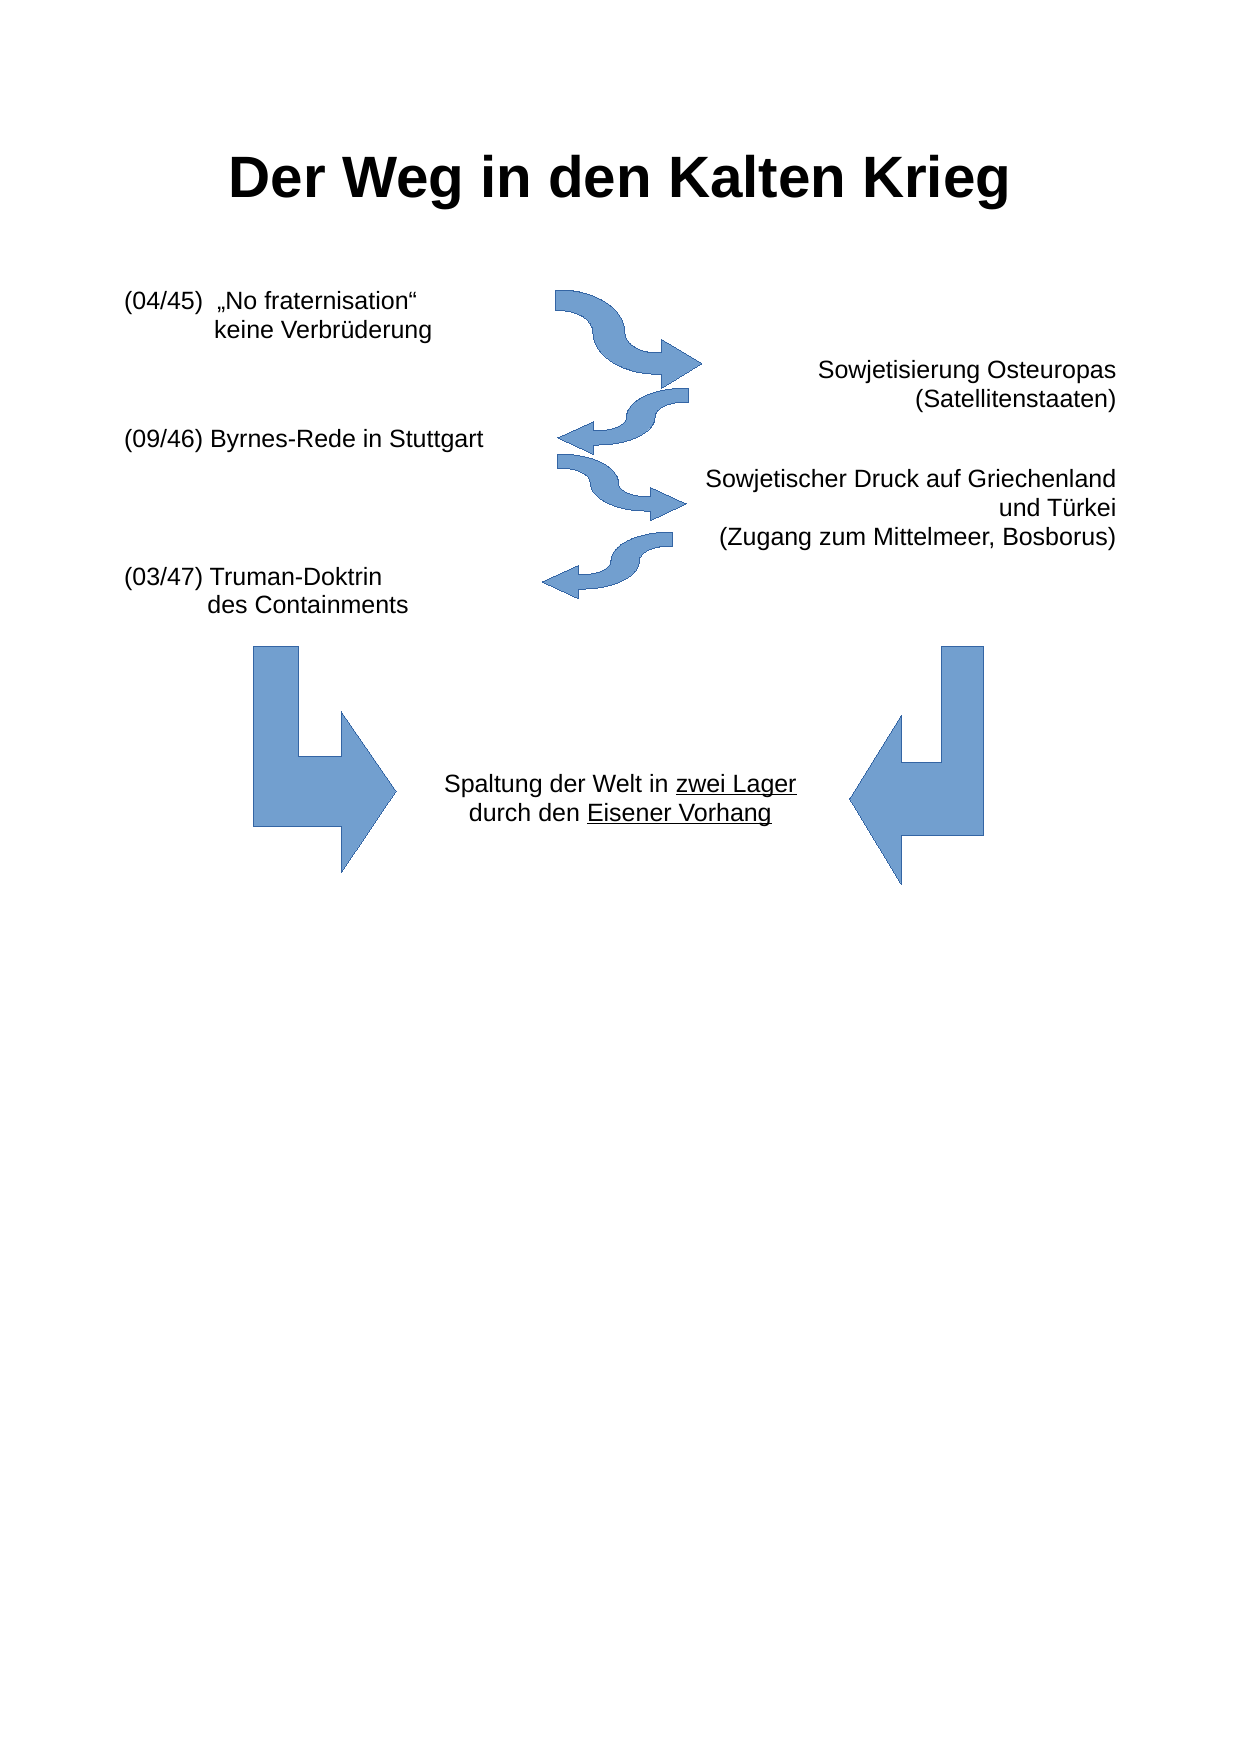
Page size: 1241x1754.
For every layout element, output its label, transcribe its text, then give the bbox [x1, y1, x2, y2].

table_cell [118, 349, 620, 418]
text [984, 769, 1122, 797]
text [984, 797, 1122, 826]
text durch den Eisener Vorhang [374, 797, 865, 826]
table_cell Sowjetisierung Osteuropas (Satellitenstaaten) [620, 349, 1122, 418]
table_cell [594, 458, 620, 485]
table_cell [118, 458, 620, 556]
table_cell (03/47) Truman-Doktrin des Containments [118, 556, 620, 625]
table_header (04/45) „No fraternisation“ keine Verbrüderung [118, 280, 620, 349]
table_header [620, 280, 1122, 349]
title Der Weg in den Kalten Krieg [118, 143, 1122, 210]
table_cell Sowjetischer Druck auf Griechenland und Türkei (Zugang zum Mittelmeer, Bosborus) [620, 458, 1122, 556]
text [118, 769, 253, 797]
text [118, 797, 253, 826]
table_cell [620, 418, 1122, 458]
table_cell [620, 556, 1122, 625]
text Spaltung der Welt in zwei Lager [382, 769, 867, 797]
table_cell (09/46) Byrnes-Rede in Stuttgart [118, 418, 620, 458]
